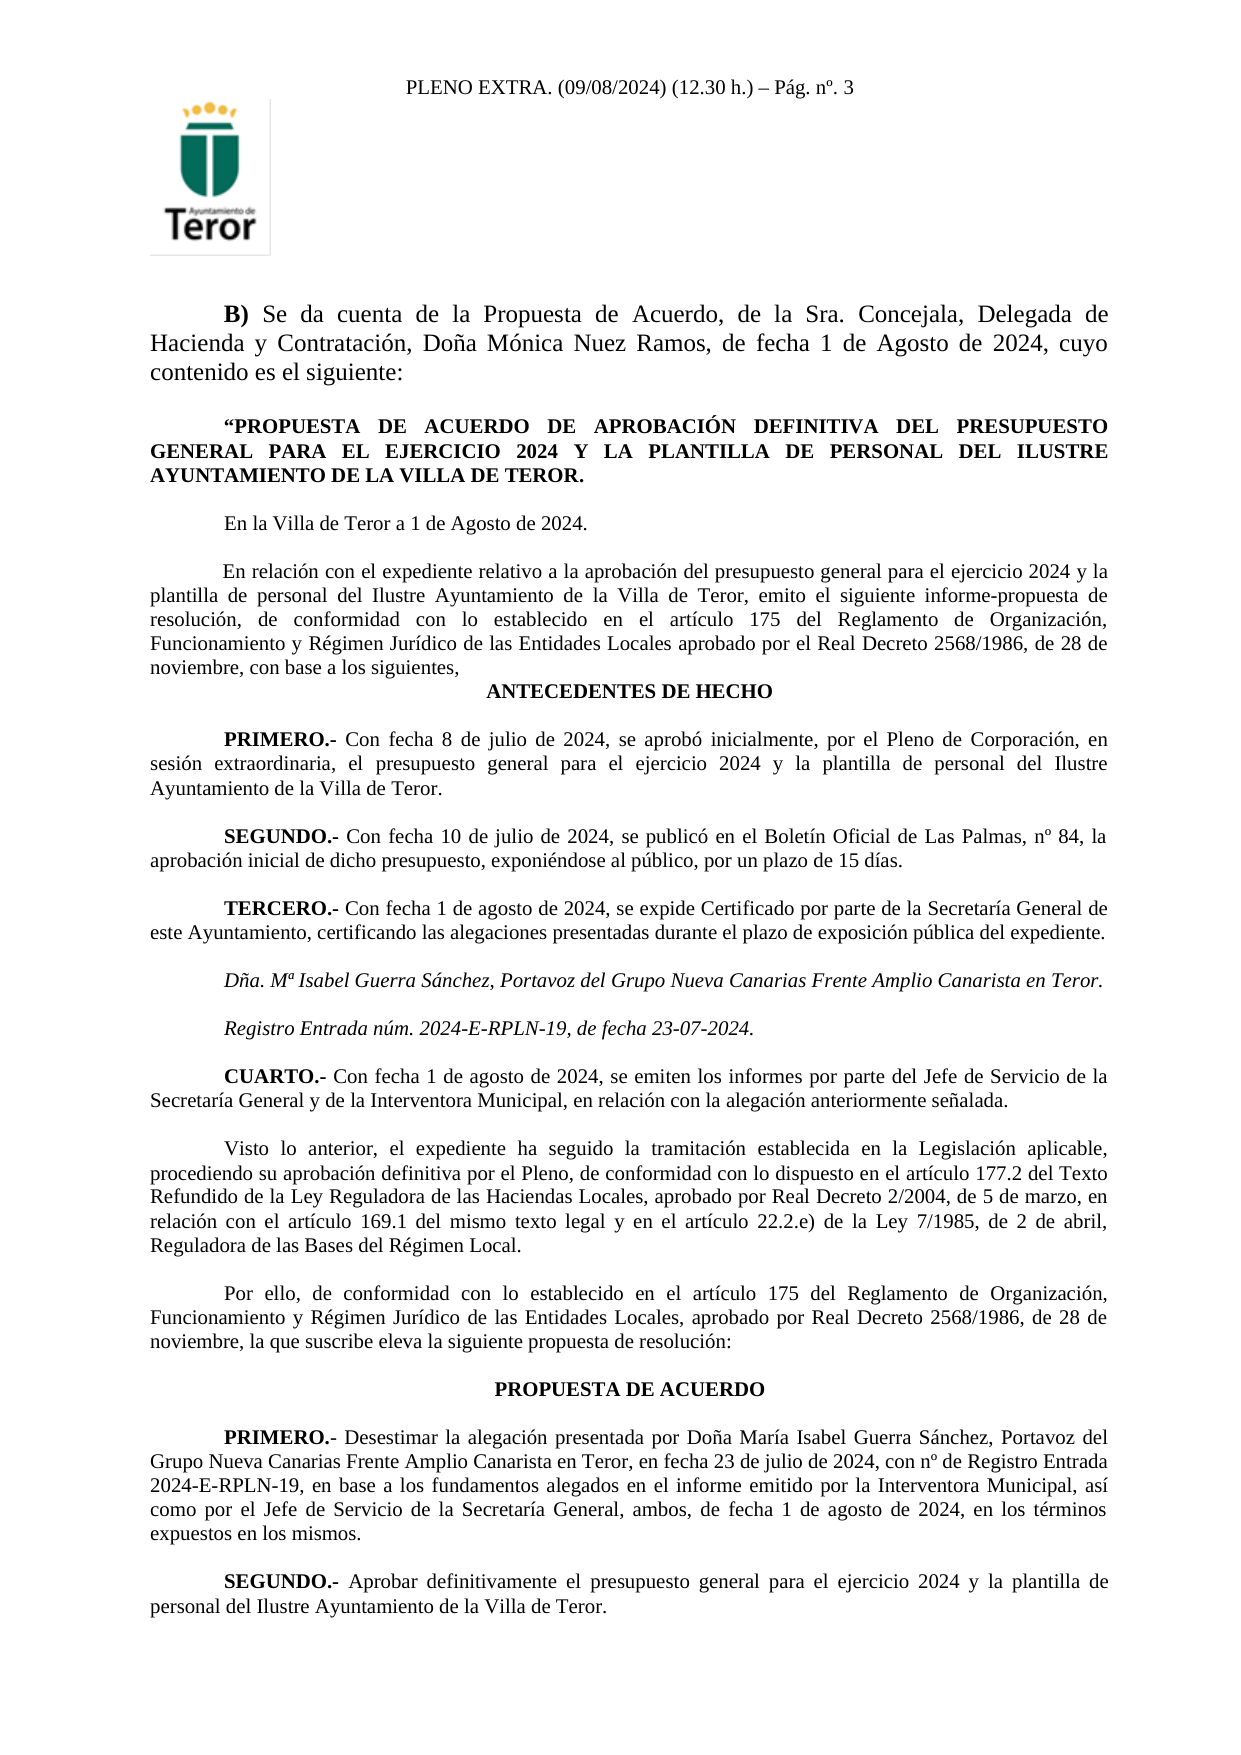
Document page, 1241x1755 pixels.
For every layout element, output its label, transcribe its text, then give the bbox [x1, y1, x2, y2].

text SEGUNDO.- Aprobar definitivamente el presupuesto general para el ejercicio 2024 y la plantilla de personal del Ilustre Ayuntamiento de la Villa de Teror. [150, 1569, 1109, 1618]
text “PROPUESTA DE ACUERDO DE APROBACIÓN DEFINITIVA DEL PRESUPUESTO GENERAL PARA EL EJERCICIO 2024 Y LA PLANTILLA DE PERSONAL DEL ILUSTRE AYUNTAMIENTO DE LA VILLA DE TEROR. [150, 414, 1109, 487]
text B) Se da cuenta de la Propuesta de Acuerdo, de la Sra. Concejala, Delegada de Hacienda y Contratación, Doña Mónica Nuez Ramos, de fecha 1 de Agosto de 2024, cuyo contenido es el siguiente: [150, 299, 1109, 386]
text Por ello, de conformidad con lo establecido en el artículo 175 del Reglamento de Organización, Funcionamiento y Régimen Jurídico de las Entidades Locales, aprobado por Real Decreto 2568/1986, de 28 de noviembre, la que suscribe eleva la siguiente propuesta de resolución: [150, 1281, 1109, 1353]
text PRIMERO.- Desestimar la alegación presentada por Doña María Isabel Guerra Sánchez, Portavoz del Grupo Nueva Canarias Frente Amplio Canarista en Teror, en fecha 23 de julio de 2024, con nº de Registro Entrada 2024-E-RPLN-19, en base a los fundamentos alegados en el informe emitido por la Interventora Municipal, así como por el Jefe de Servicio de la Secretaría General, ambos, de fecha 1 de agosto de 2024, en los términos expuestos en los mismos. [150, 1425, 1109, 1545]
text En la Villa de Teror a 1 de Agosto de 2024. [150, 511, 1083, 535]
text CUARTO.- Con fecha 1 de agosto de 2024, se emiten los informes por parte del Jefe de Servicio de la Secretaría General y de la Interventora Municipal, en relación con la alegación anteriormente señalada. [150, 1064, 1109, 1112]
text SEGUNDO.- Con fecha 10 de julio de 2024, se publicó en el Boletín Oficial de Las Palmas, nº 84, la aprobación inicial de dicho presupuesto, exponiéndose al público, por un plazo de 15 días. [150, 823, 1109, 872]
text Dña. Mª Isabel Guerra Sánchez, Portavoz del Grupo Nueva Canarias Frente Amplio Canarista en Teror. [150, 968, 1109, 992]
text PRIMERO.- Con fecha 8 de julio de 2024, se aprobó inicialmente, por el Pleno de Corporación, en sesión extraordinaria, el presupuesto general para el ejercicio 2024 y la plantilla de personal del Ilustre Ayuntamiento de la Villa de Teror. [150, 727, 1109, 799]
text TERCERO.- Con fecha 1 de agosto de 2024, se expide Certificado por parte de la Secretaría General de este Ayuntamiento, certificando las alegaciones presentadas durante el plazo de exposición pública del expediente. [150, 896, 1109, 944]
text ANTECEDENTES DE HECHO [150, 679, 1109, 703]
text Visto lo anterior, el expediente ha seguido la tramitación establecida en la Legislación aplicable, procediendo su aprobación definitiva por el Pleno, de conformidad con lo dispuesto en el artículo 177.2 del Texto Refundido de la Ley Reguladora de las Haciendas Locales, aprobado por Real Decreto 2/2004, de 5 de marzo, en relación con el artículo 169.1 del mismo texto legal y en el artículo 22.2.e) de la Ley 7/1985, de 2 de abril, Reguladora de las Bases del Régimen Local. [150, 1136, 1109, 1257]
text En relación con el expediente relativo a la aprobación del presupuesto general para el ejercicio 2024 y la plantilla de personal del Ilustre Ayuntamiento de la Villa de Teror, emito el siguiente informe-propuesta de resolución, de conformidad con lo establecido en el artículo 175 del Reglamento de Organización, Funcionamiento y Régimen Jurídico de las Entidades Locales aprobado por el Real Decreto 2568/1986, de 28 de noviembre, con base a los siguientes, [150, 559, 1109, 679]
text PROPUESTA DE ACUERDO [150, 1377, 1109, 1401]
text Registro Entrada núm. 2024-E-RPLN-19, de fecha 23-07-2024. [150, 1016, 1109, 1040]
